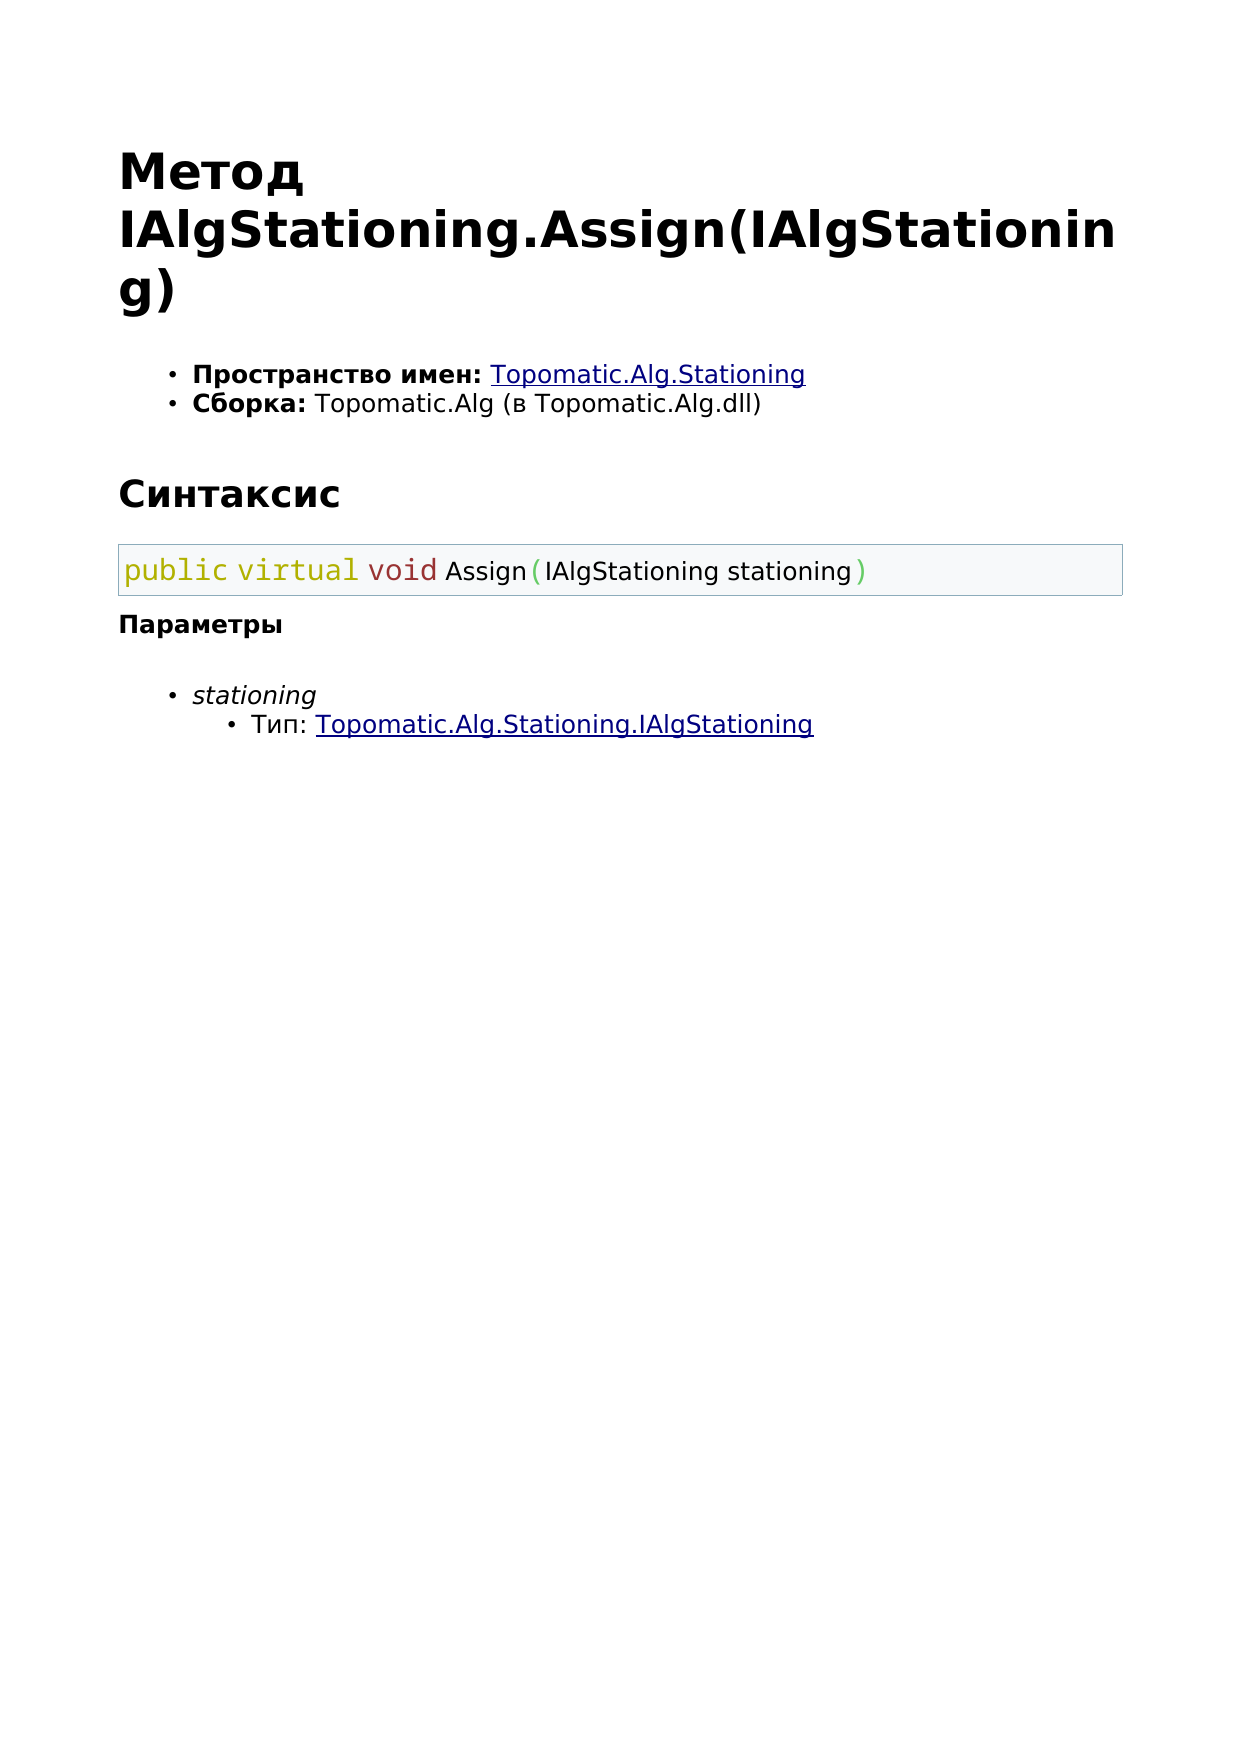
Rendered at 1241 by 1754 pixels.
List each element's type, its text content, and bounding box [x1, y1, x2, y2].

subtitle Синтаксис [118, 473, 1122, 516]
subtitle Метод IAlgStationing.Assign(IAlgStationing) [118, 143, 1122, 318]
list Тип: Topomatic.Alg.Stationing.IAlgStationing [236, 710, 1122, 739]
list stationing [177, 681, 1122, 710]
table_header public virtual void Assign(IAlgStationing stationing) [119, 545, 1122, 595]
text Параметры [118, 610, 1122, 639]
list Пространство имен: Topomatic.Alg.Stationing [177, 360, 1122, 389]
list Сборка: Topomatic.Alg (в Topomatic.Alg.dll) [177, 389, 1122, 418]
